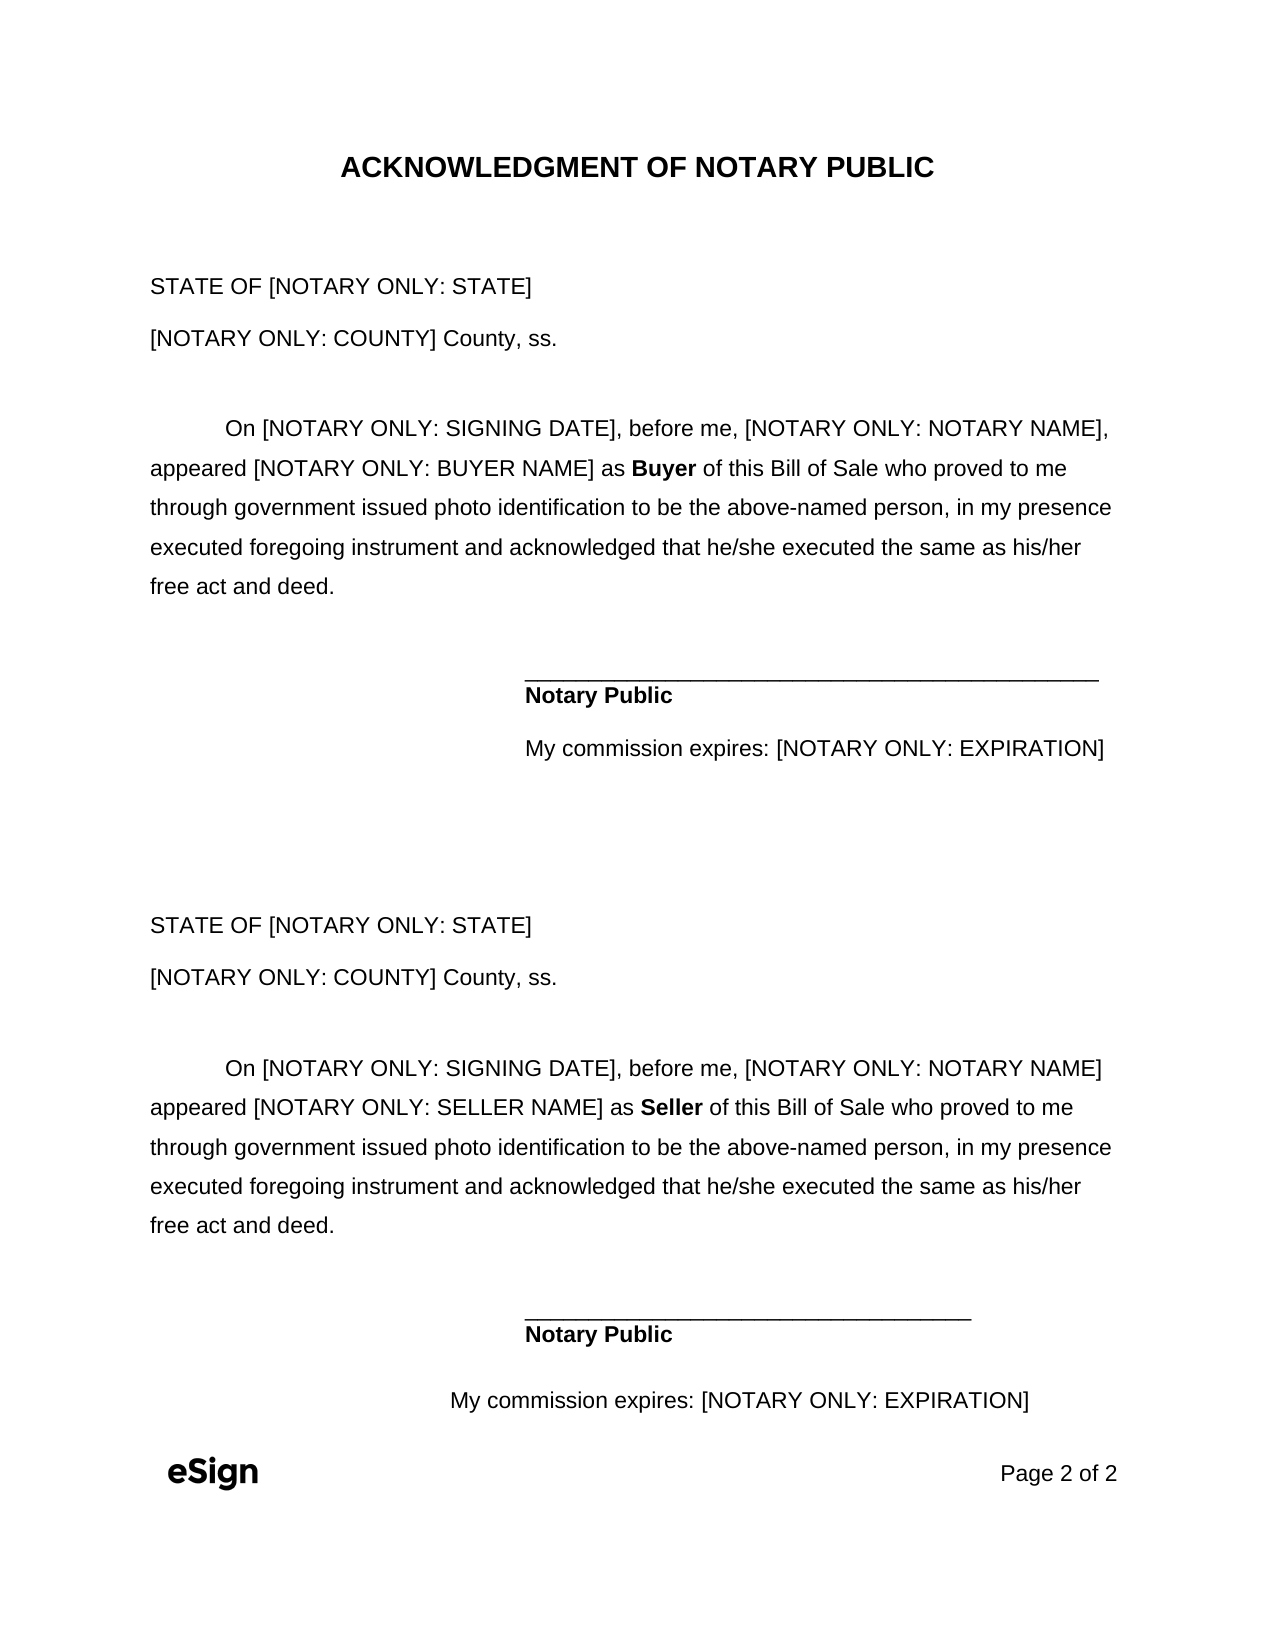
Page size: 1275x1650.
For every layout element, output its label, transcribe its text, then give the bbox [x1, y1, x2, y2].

text ___________________________________ Notary Public [225, 1294, 1125, 1347]
text On [NOTARY ONLY: SIGNING DATE], before me, [NOTARY ONLY: NOTARY NAME], appeared [NOTARY ONLY: BUYER NAME] as Buyer of this Bill of Sale who proved to me through government issued photo identification to be the above-named person, in my presence executed foregoing instrument and acknowledged that he/she executed the same as his/her free act and deed. [150, 415, 1125, 600]
text [NOTARY ONLY: COUNTY] County, ss. [150, 325, 1125, 351]
text [NOTARY ONLY: COUNTY] County, ss. [150, 964, 1125, 990]
text My commission expires: [NOTARY ONLY: EXPIRATION] [150, 1347, 1125, 1413]
text STATE OF [NOTARY ONLY: STATE] [150, 912, 1125, 938]
text STATE OF [NOTARY ONLY: STATE] [150, 273, 1125, 299]
text _____________________________________________ Notary Public [225, 656, 1125, 708]
text ACKNOWLEDGMENT OF NOTARY PUBLIC [150, 150, 1125, 183]
text On [NOTARY ONLY: SIGNING DATE], before me, [NOTARY ONLY: NOTARY NAME] appeared [NOTARY ONLY: SELLER NAME] as Seller of this Bill of Sale who proved to me through government issued photo identification to be the above-named person, in my presence executed foregoing instrument and acknowledged that he/she executed the same as his/her free act and deed. [150, 1054, 1125, 1239]
text My commission expires: [NOTARY ONLY: EXPIRATION] [225, 708, 1125, 761]
